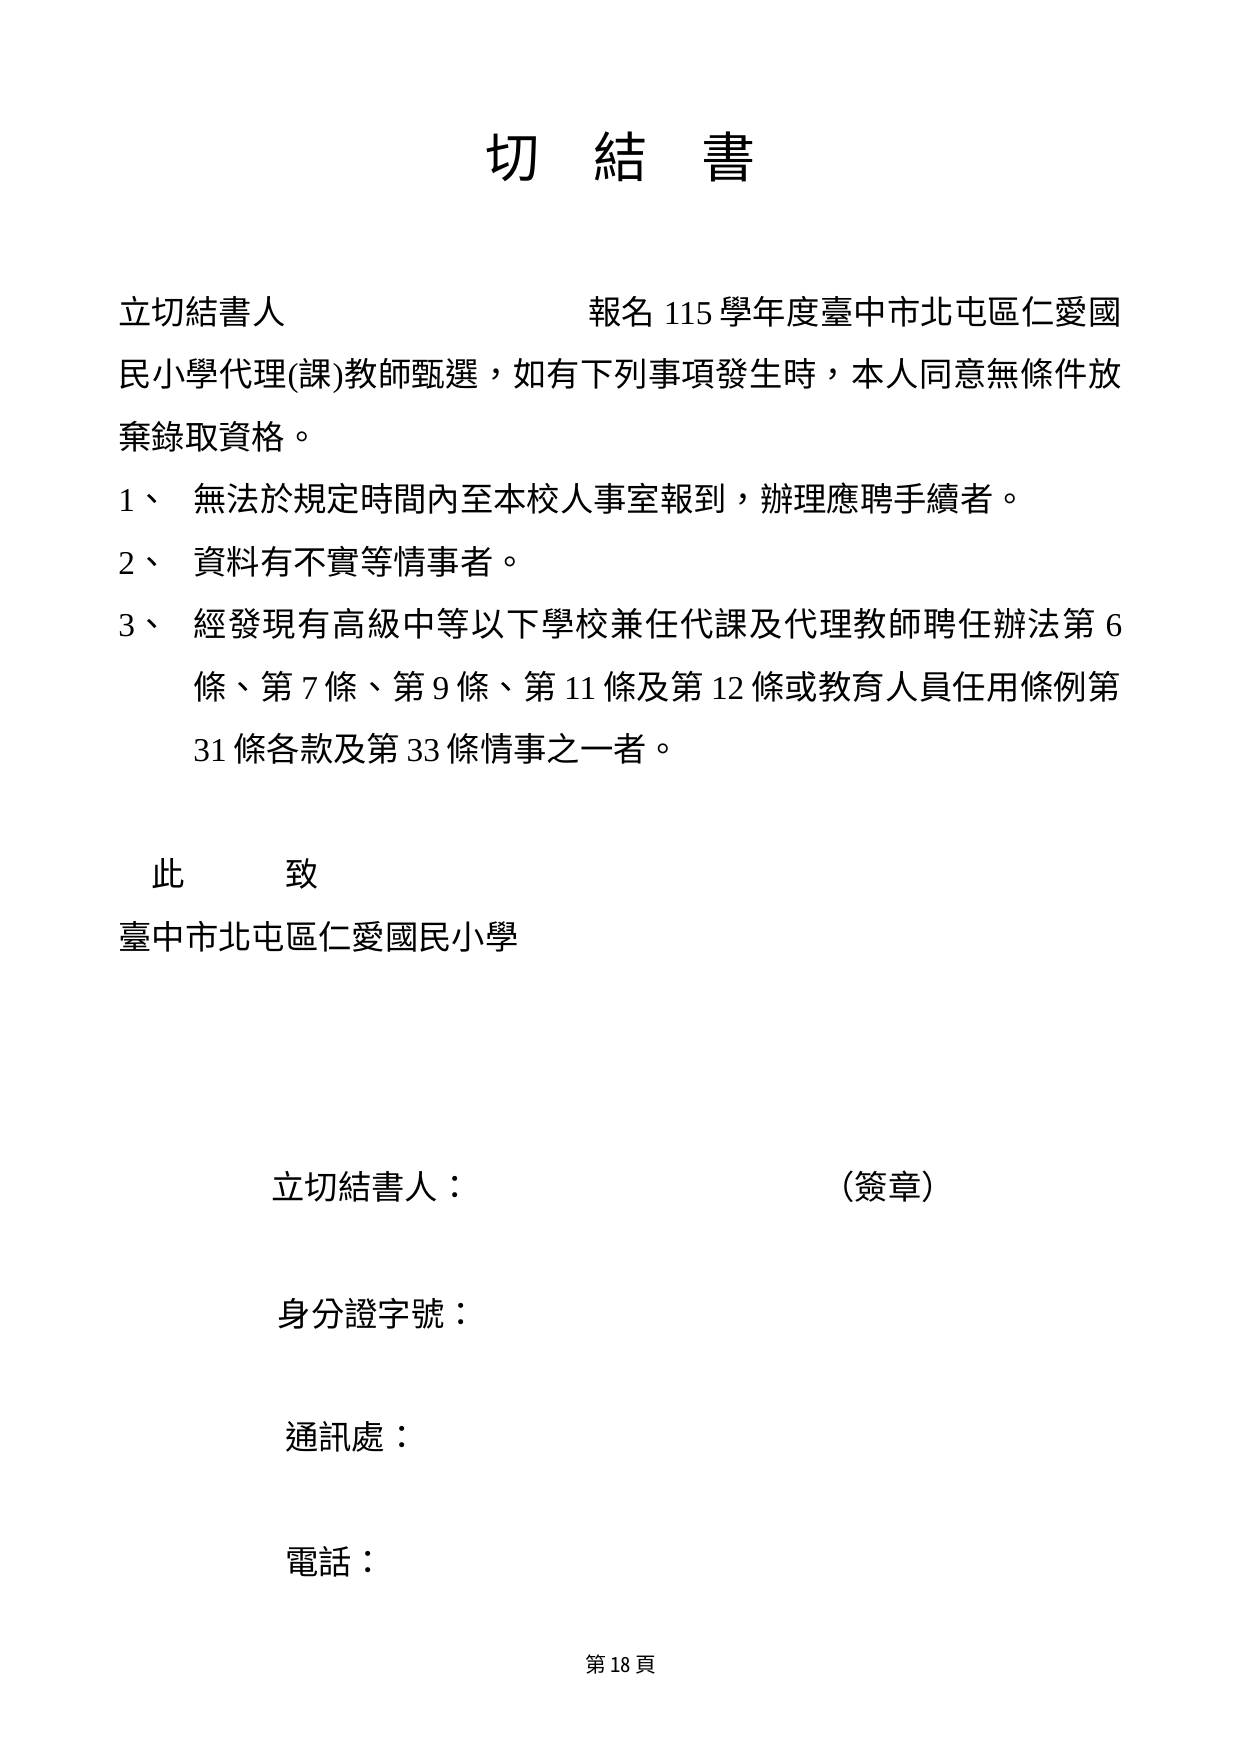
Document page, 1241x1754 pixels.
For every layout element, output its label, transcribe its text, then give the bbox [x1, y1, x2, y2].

text 立切結書人： （簽章） [118, 1143, 1122, 1206]
text 通訊處： [118, 1393, 1122, 1456]
text 身分證字號： [118, 1268, 1122, 1331]
list 經發現有高級中等以下學校兼任代課及代理教師聘任辦法第6條、第7條、第9條、第11條及第12條或教育人員任用條例第31條各款及第33條情事之一者。 [118, 581, 1122, 768]
text 切 結 書 [118, 81, 1122, 206]
text 立切結書人 報名115學年度臺中市北屯區仁愛國民小學代理(課)教師甄選，如有下列事項發生時，本人同意無條件放棄錄取資格。 [118, 268, 1122, 456]
list 資料有不實等情事者。 [118, 518, 1122, 581]
list 無法於規定時間內至本校人事室報到，辦理應聘手續者。 [118, 456, 1122, 518]
text 此 致 [118, 831, 1122, 893]
text 電話： [118, 1518, 1122, 1581]
text 臺中市北屯區仁愛國民小學 [118, 893, 1122, 956]
